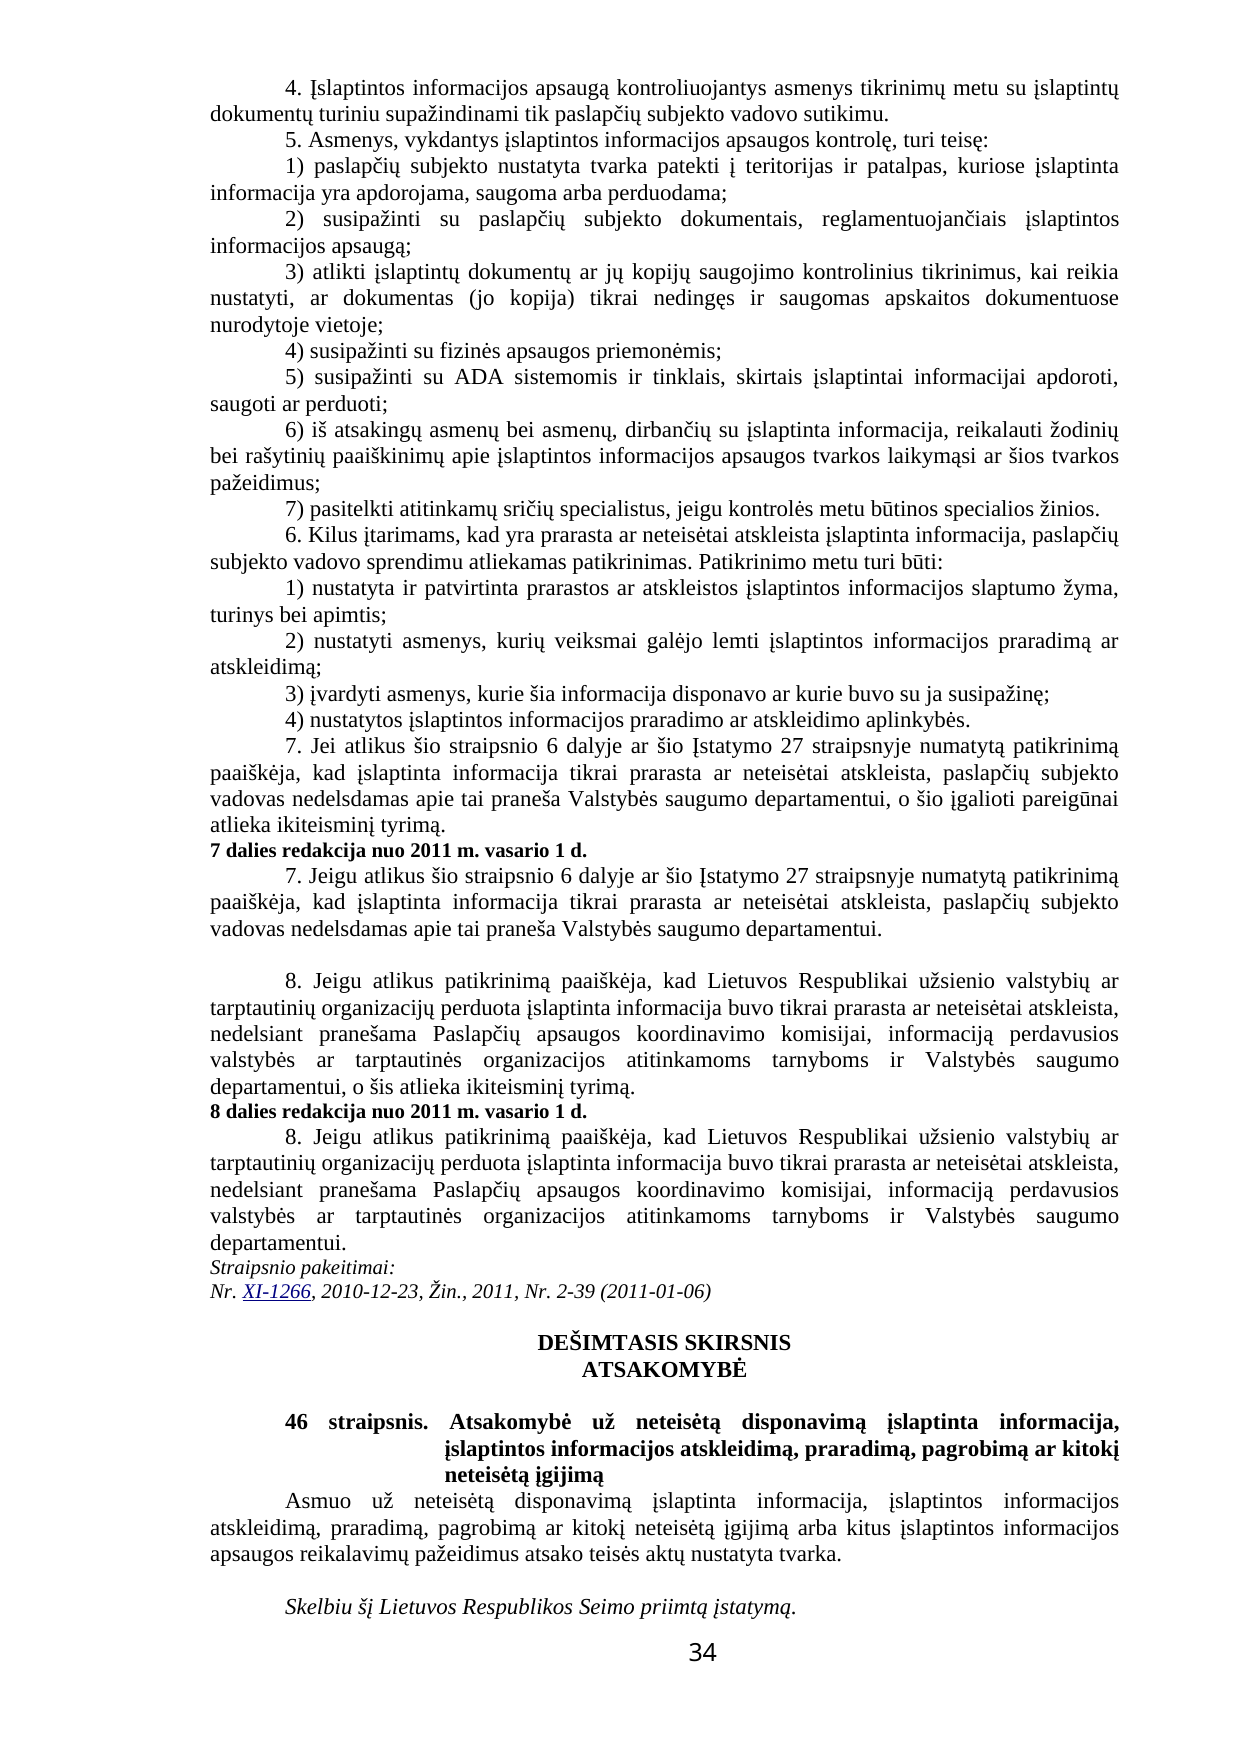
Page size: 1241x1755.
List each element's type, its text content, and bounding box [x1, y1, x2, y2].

text 7. Jeigu atlikus šio straipsnio 6 dalyje ar šio Įstatymo 27 straipsnyje numatytą patikrinimą paaiškėja, kad įslaptinta informacija tikrai prarasta ar neteisėtai atskleista, paslapčių subjekto vadovas nedelsdamas apie tai praneša Valstybės saugumo departamentui. [210, 862, 1120, 941]
text Straipsnio pakeitimai: [210, 1255, 1120, 1279]
text 4) susipažinti su fizinės apsaugos priemonėmis; [210, 337, 1120, 363]
text 46 straipsnis. Atsakomybė už neteisėtą disponavimą įslaptinta informacija, įslaptintos informacijos atskleidimą, praradimą, pagrobimą ar kitokį neteisėtą įgijimą [285, 1408, 1120, 1487]
text 1) nustatyta ir patvirtinta prarastos ar atskleistos įslaptintos informacijos slaptumo žyma, turinys bei apimtis; [210, 574, 1120, 627]
text 8. Jeigu atlikus patikrinimą paaiškėja, kad Lietuvos Respublikai užsienio valstybių ar tarptautinių organizacijų perduota įslaptinta informacija buvo tikrai prarasta ar neteisėtai atskleista, nedelsiant pranešama Paslapčių apsaugos koordinavimo komisijai, informaciją perdavusios valstybės ar tarptautinės organizacijos atitinkamoms tarnyboms ir Valstybės saugumo departamentui, o šis atlieka ikiteisminį tyrimą. [210, 967, 1120, 1099]
text 5. Asmenys, vykdantys įslaptintos informacijos apsaugos kontrolę, turi teisę: [210, 126, 1120, 153]
text DEŠIMTASIS SKIRSNIS [210, 1329, 1118, 1356]
text 8 dalies redakcija nuo 2011 m. vasario 1 d. [210, 1099, 1120, 1123]
text 4) nustatytos įslaptintos informacijos praradimo ar atskleidimo aplinkybės. [210, 706, 1120, 732]
text 1) paslapčių subjekto nustatyta tvarka patekti į teritorijas ir patalpas, kuriose įslaptinta informacija yra apdorojama, saugoma arba perduodama; [210, 153, 1120, 205]
text Nr. XI-1266, 2010-12-23, Žin., 2011, Nr. 2-39 (2011-01-06) [210, 1279, 1120, 1303]
text ATSAKOMYBĖ [210, 1356, 1118, 1382]
text Skelbiu šį Lietuvos Respublikos Seimo priimtą įstatymą. [210, 1593, 1120, 1619]
text 6) iš atsakingų asmenų bei asmenų, dirbančių su įslaptinta informacija, reikalauti žodinių bei rašytinių paaiškinimų apie įslaptintos informacijos apsaugos tvarkos laikymąsi ar šios tvarkos pažeidimus; [210, 416, 1120, 495]
text 3) įvardyti asmenys, kurie šia informacija disponavo ar kurie buvo su ja susipažinę; [210, 680, 1120, 706]
text 4. Įslaptintos informacijos apsaugą kontroliuojantys asmenys tikrinimų metu su įslaptintų dokumentų turiniu supažindinami tik paslapčių subjekto vadovo sutikimu. [210, 73, 1120, 126]
text Asmuo už neteisėtą disponavimą įslaptinta informacija, įslaptintos informacijos atskleidimą, praradimą, pagrobimą ar kitokį neteisėtą įgijimą arba kitus įslaptintos informacijos apsaugos reikalavimų pažeidimus atsako teisės aktų nustatyta tvarka. [210, 1487, 1120, 1567]
text 8. Jeigu atlikus patikrinimą paaiškėja, kad Lietuvos Respublikai užsienio valstybių ar tarptautinių organizacijų perduota įslaptinta informacija buvo tikrai prarasta ar neteisėtai atskleista, nedelsiant pranešama Paslapčių apsaugos koordinavimo komisijai, informaciją perdavusios valstybės ar tarptautinės organizacijos atitinkamoms tarnyboms ir Valstybės saugumo departamentui. [210, 1123, 1120, 1255]
text 5) susipažinti su ADA sistemomis ir tinklais, skirtais įslaptintai informacijai apdoroti, saugoti ar perduoti; [210, 363, 1120, 416]
text 2) nustatyti asmenys, kurių veiksmai galėjo lemti įslaptintos informacijos praradimą ar atskleidimą; [210, 627, 1120, 680]
text 7 dalies redakcija nuo 2011 m. vasario 1 d. [210, 838, 1120, 862]
text 3) atlikti įslaptintų dokumentų ar jų kopijų saugojimo kontrolinius tikrinimus, kai reikia nustatyti, ar dokumentas (jo kopija) tikrai nedingęs ir saugomas apskaitos dokumentuose nurodytoje vietoje; [210, 258, 1120, 337]
text 7) pasitelkti atitinkamų sričių specialistus, jeigu kontrolės metu būtinos specialios žinios. [210, 495, 1120, 522]
text 6. Kilus įtarimams, kad yra prarasta ar neteisėtai atskleista įslaptinta informacija, paslapčių subjekto vadovo sprendimu atliekamas patikrinimas. Patikrinimo metu turi būti: [210, 522, 1120, 574]
text 2) susipažinti su paslapčių subjekto dokumentais, reglamentuojančiais įslaptintos informacijos apsaugą; [210, 205, 1120, 258]
text 7. Jei atlikus šio straipsnio 6 dalyje ar šio Įstatymo 27 straipsnyje numatytą patikrinimą paaiškėja, kad įslaptinta informacija tikrai prarasta ar neteisėtai atskleista, paslapčių subjekto vadovas nedelsdamas apie tai praneša Valstybės saugumo departamentui, o šio įgalioti pareigūnai atlieka ikiteisminį tyrimą. [210, 732, 1120, 838]
